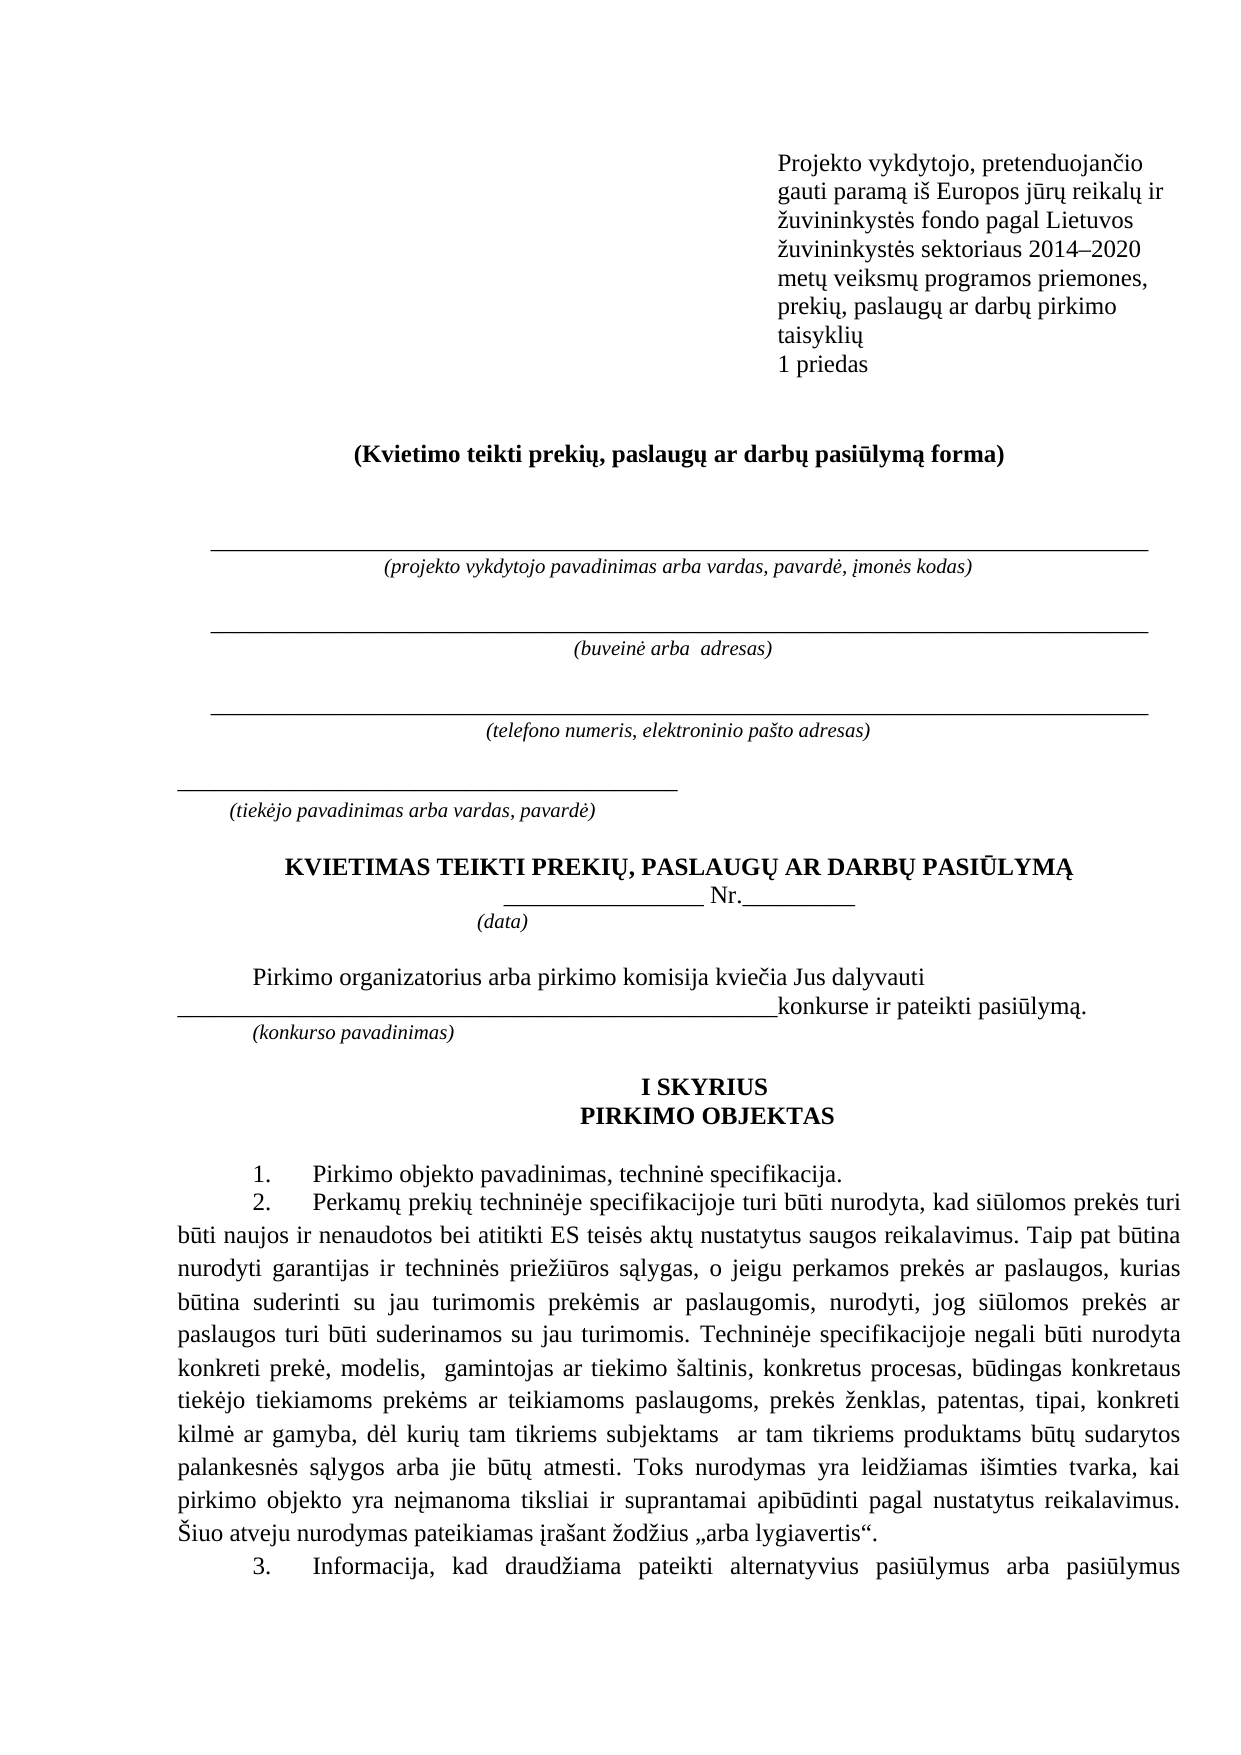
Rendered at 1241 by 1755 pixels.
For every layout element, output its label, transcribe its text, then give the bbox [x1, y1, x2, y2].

text ________________________________________ [177, 766, 1181, 794]
text Pirkimo objektas [177, 1101, 1181, 1130]
text (buveinė arba adresas) [177, 636, 1181, 660]
text (konkurso pavadinimas) [177, 1020, 1181, 1044]
text Pirkimo organizatorius arba pirkimo komisija kviečia Jus dalyvauti [177, 962, 1181, 991]
text ___________________________________________________________________________ [177, 526, 1181, 554]
text KVIETIMAS TEIKTI PREKIŲ, PASLAUGŲ AR DARBŲ PASIŪLYMĄ [177, 852, 1181, 881]
text ________________ Nr._________ [177, 881, 1181, 909]
text ________________________________________________konkurse ir pateikti pasiūlymą. [177, 991, 1181, 1020]
text (Kvietimo teikti prekių, paslaugų ar darbų pasiūlymą forma) [177, 439, 1181, 468]
text ___________________________________________________________________________ [177, 607, 1181, 636]
text ___________________________________________________________________________ [177, 689, 1181, 717]
text 1 priedas [702, 349, 1181, 378]
text (projekto vykdytojo pavadinimas arba vardas, pavardė, įmonės kodas) [177, 554, 1181, 578]
text 2. Perkamų prekių techninėje specifikacijoje turi būti nurodyta, kad siūlomos prekės turi būti naujos ir nenaudotos bei atitikti ES teisės aktų nustatytus saugos reikalavimus. Taip pat būtina nurodyti garantijas ir techninės priežiūros sąlygas, o jeigu perkamos prekės ar paslaugos, kurias būtina suderinti su jau turimomis prekėmis ar paslaugomis, nurodyti, jog siūlomos prekės ar paslaugos turi būti suderinamos su jau turimomis. Techninėje specifikacijoje negali būti nurodyta konkreti prekė, modelis, gamintojas ar tiekimo šaltinis, konkretus procesas, būdingas konkretaus tiekėjo tiekiamoms prekėms ar teikiamoms paslaugoms, prekės ženklas, patentas, tipai, konkreti kilmė ar gamyba, dėl kurių tam tikriems subjektams ar tam tikriems produktams būtų sudarytos palankesnės sąlygos arba jie būtų atmesti. Toks nurodymas yra leidžiamas išimties tvarka, kai pirkimo objekto yra neįmanoma tiksliai ir suprantamai apibūdinti pagal nustatytus reikalavimus. Šiuo atveju nurodymas pateikiamas įrašant žodžius „arba lygiavertis“. [177, 1187, 1181, 1546]
text (telefono numeris, elektroninio pašto adresas) [177, 717, 1181, 742]
text I SKYRIUS [177, 1072, 1181, 1101]
text Projekto vykdytojo, pretenduojančio gauti paramą iš Europos jūrų reikalų ir žuvininkystės fondo pagal Lietuvos žuvininkystės sektoriaus 2014–2020 metų veiksmų programos priemones, prekių, paslaugų ar darbų pirkimo taisyklių [777, 148, 1181, 349]
text 3. Informacija, kad draudžiama pateikti alternatyvius pasiūlymus arba pasiūlymus [177, 1551, 1181, 1579]
text (data) [177, 909, 1181, 933]
text 1. Pirkimo objekto pavadinimas, techninė specifikacija. [177, 1159, 1181, 1187]
text (tiekėjo pavadinimas arba vardas, pavardė) [177, 794, 1181, 823]
